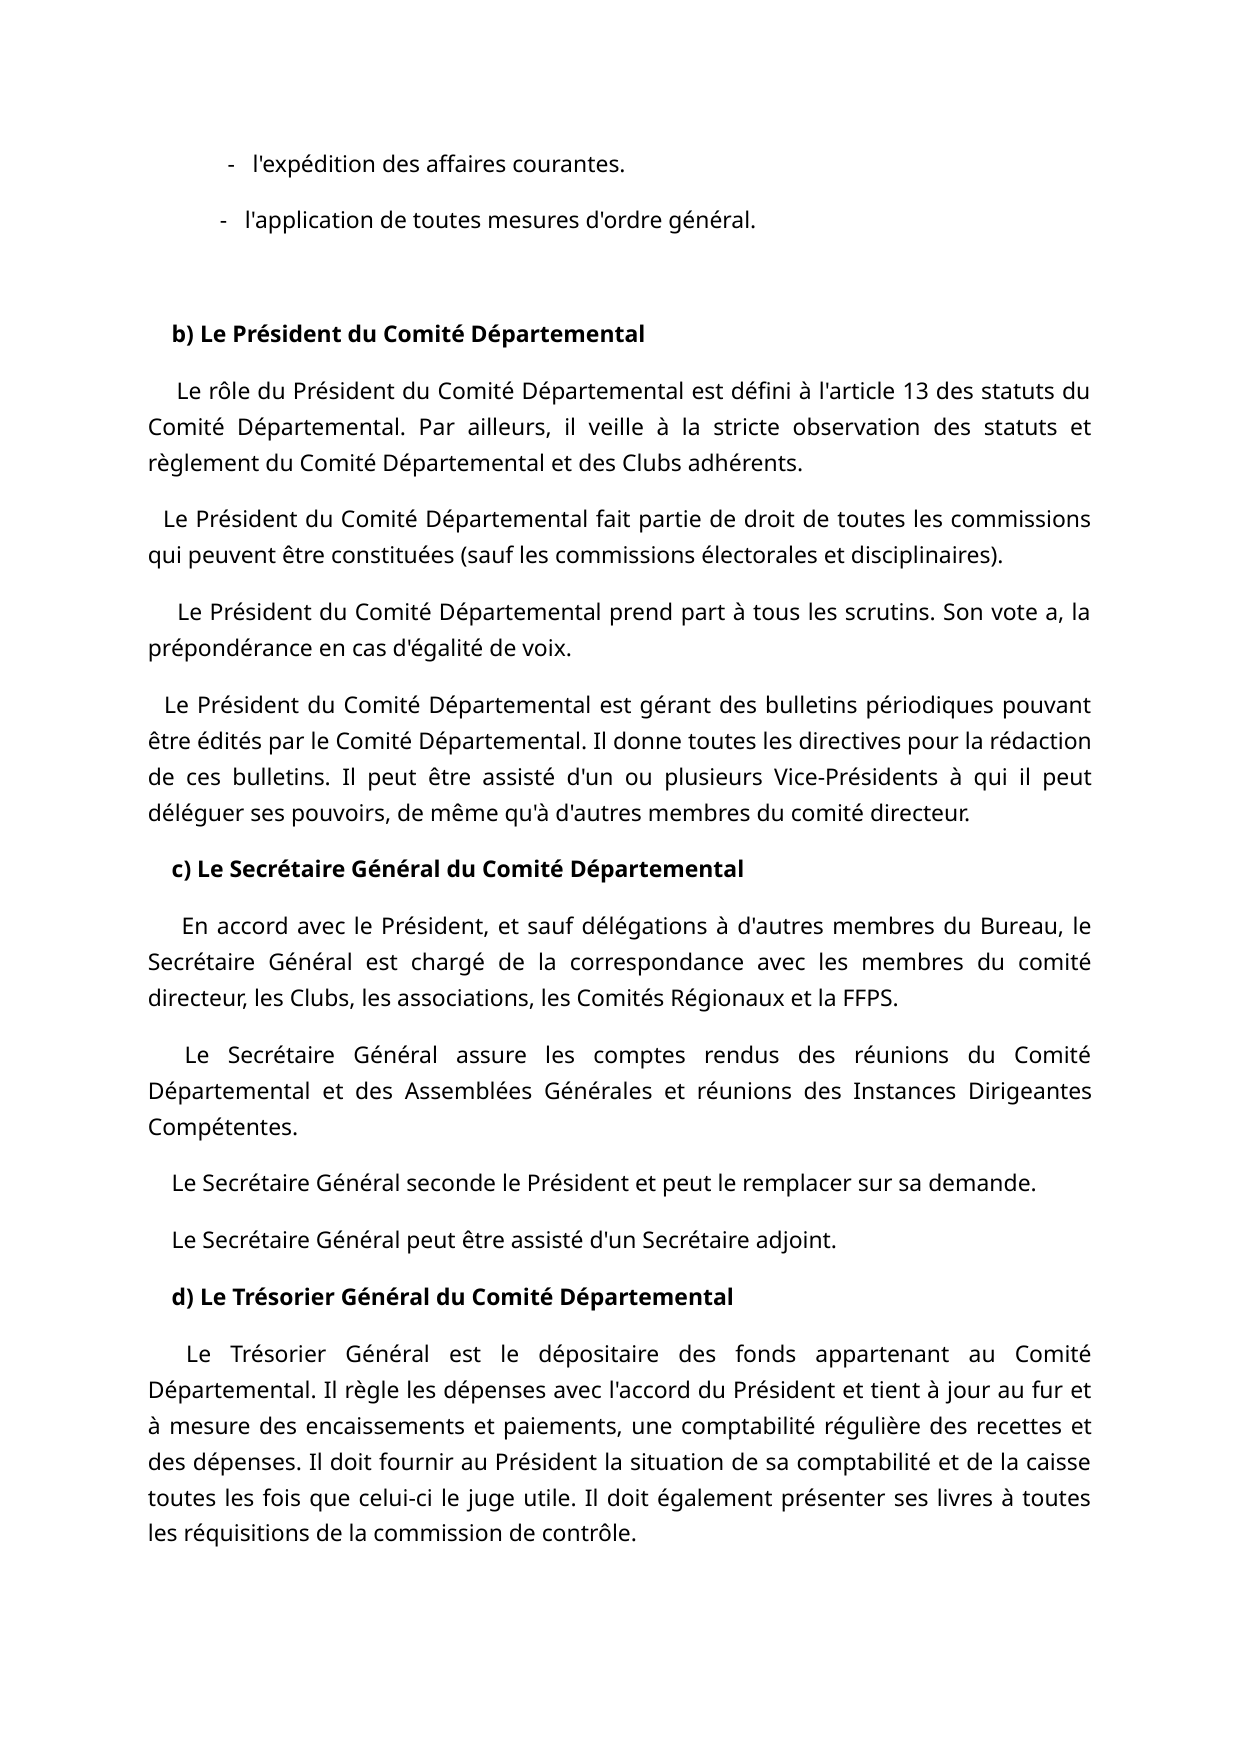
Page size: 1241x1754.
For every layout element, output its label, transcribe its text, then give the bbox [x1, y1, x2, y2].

text Le Président du Comité Départemental est gérant des bulletins périodiques pouvant être édités par le Comité Départemental. Il donne toutes les directives pour la rédaction de ces bulletins. Il peut être assisté d'un ou plusieurs Vice-Présidents à qui il peut déléguer ses pouvoirs, de même qu'à d'autres membres du comité directeur. [148, 689, 1093, 828]
text Le Trésorier Général est le dépositaire des fonds appartenant au Comité Départemental. Il règle les dépenses avec l'accord du Président et tient à jour au fur et à mesure des encaissements et paiements, une comptabilité régulière des recettes et des dépenses. Il doit fournir au Président la situation de sa comptabilité et de la caisse toutes les fois que celui-ci le juge utile. Il doit également présenter ses livres à toutes les réquisitions de la commission de contrôle. [148, 1338, 1093, 1549]
text Le Secrétaire Général seconde le Président et peut le remplacer sur sa demande. [148, 1167, 1093, 1199]
text En accord avec le Président, et sauf délégations à d'autres membres du Bureau, le Secrétaire Général est chargé de la correspondance avec les membres du comité directeur, les Clubs, les associations, les Comités Régionaux et la FFPS. [148, 910, 1093, 1013]
text d) Le Trésorier Général du Comité Départemental [148, 1281, 1093, 1312]
list - l'application de toutes mesures d'ordre général. [152, 204, 1093, 236]
text b) Le Président du Comité Départemental [148, 318, 1093, 349]
text c) Le Secrétaire Général du Comité Départemental [148, 853, 1093, 884]
text Le Président du Comité Départemental prend part à tous les scrutins. Son vote a, la prépondérance en cas d'égalité de voix. [148, 596, 1093, 663]
text Le Secrétaire Général assure les comptes rendus des réunions du Comité Départemental et des Assemblées Générales et réunions des Instances Dirigeantes Compétentes. [148, 1039, 1093, 1142]
text Le rôle du Président du Comité Départemental est défini à l'article 13 des statuts du Comité Départemental. Par ailleurs, il veille à la stricte observation des statuts et règlement du Comité Départemental et des Clubs adhérents. [148, 375, 1093, 478]
list - l'expédition des affaires courantes. [190, 148, 1093, 179]
text Le Secrétaire Général peut être assisté d'un Secrétaire adjoint. [148, 1224, 1093, 1255]
text Le Président du Comité Départemental fait partie de droit de toutes les commissions qui peuvent être constituées (sauf les commissions électorales et disciplinaires). [148, 503, 1093, 571]
